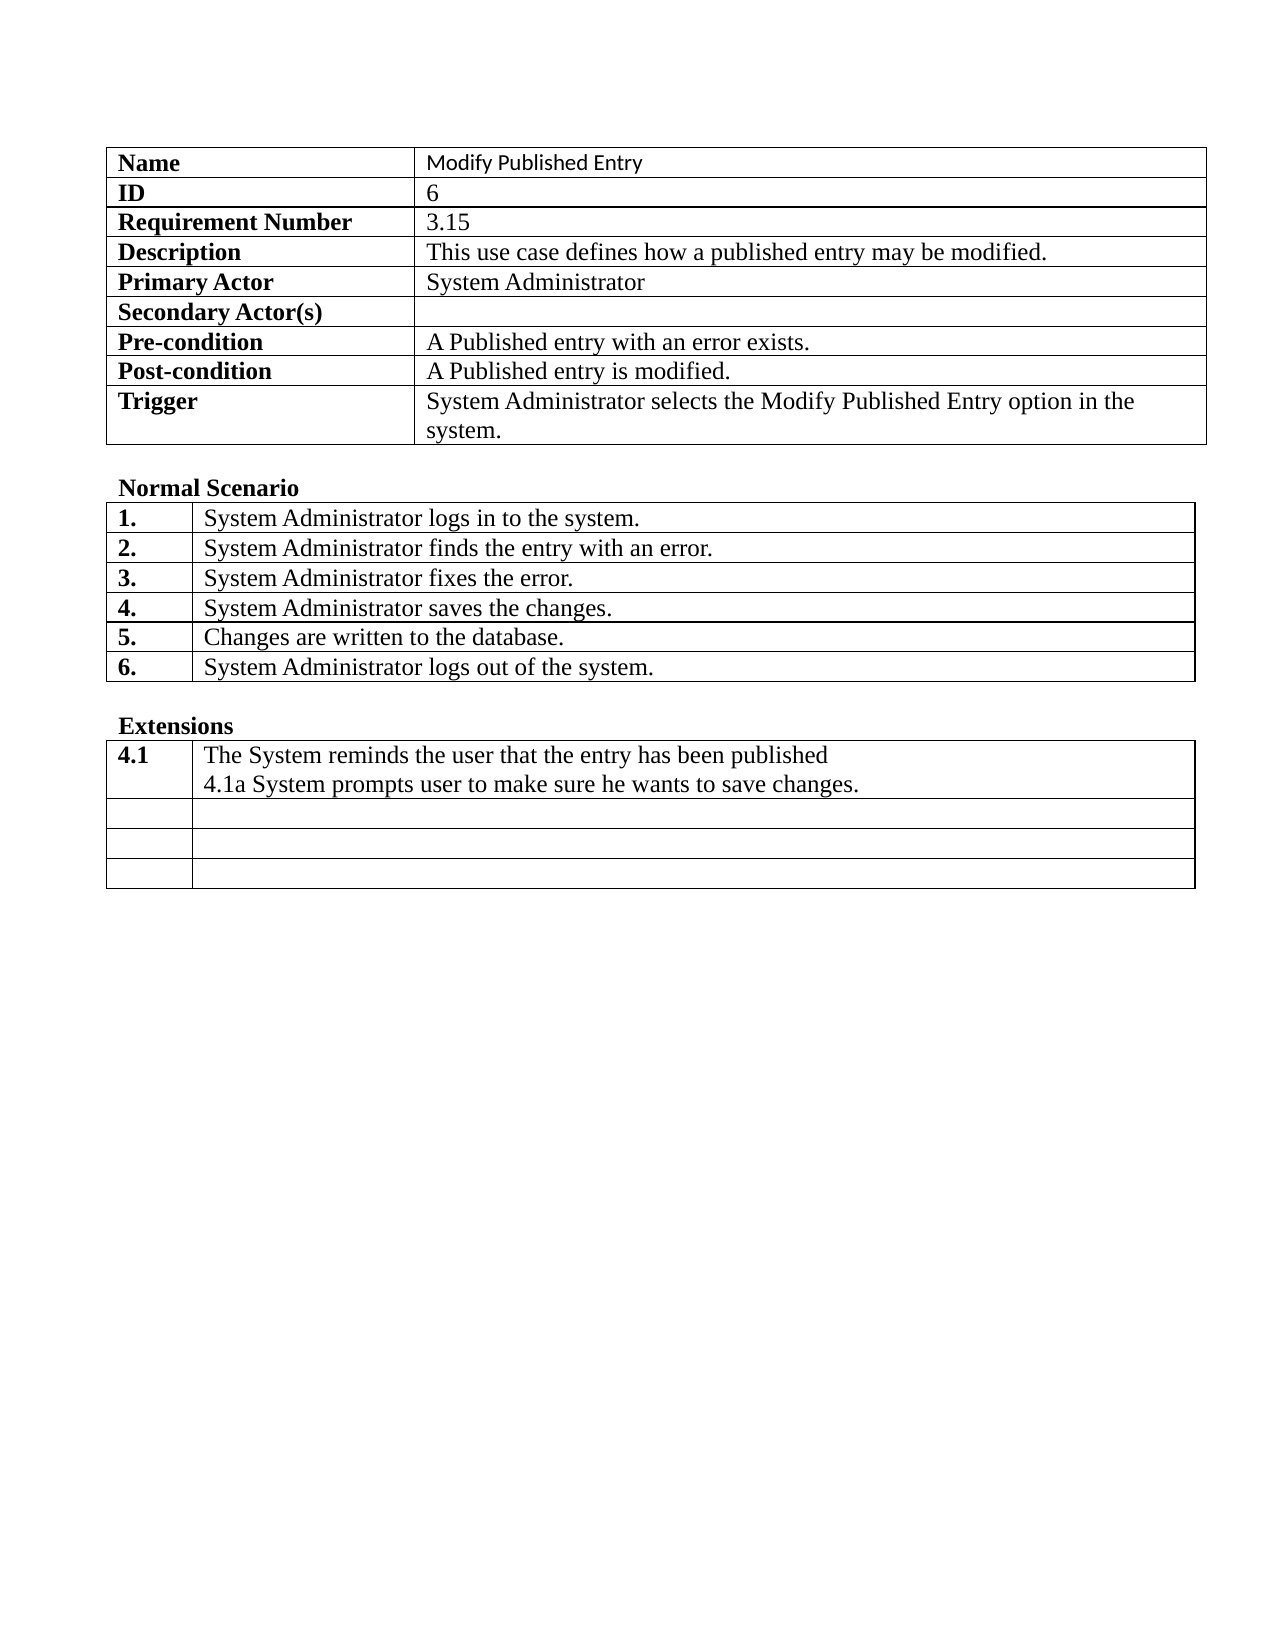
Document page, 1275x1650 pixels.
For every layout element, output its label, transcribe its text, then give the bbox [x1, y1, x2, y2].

table_cell [415, 297, 1206, 326]
table_cell 3.15 [415, 208, 1206, 236]
table_header The System reminds the user that the entry has been published 4.1a System prompts user to make sure he wants to save changes. [193, 741, 1194, 798]
table_cell A Published entry is modified. [415, 356, 1206, 385]
table_cell ID [107, 178, 414, 206]
table_cell [107, 859, 192, 887]
table_cell Requirement Number [107, 208, 414, 236]
table_cell Description [107, 237, 414, 266]
table_cell 2. [107, 533, 192, 562]
table_header Name [107, 148, 414, 177]
table_cell System Administrator [415, 267, 1206, 296]
table_cell [193, 829, 1194, 858]
table_cell Secondary Actor(s) [107, 297, 414, 326]
table_cell This use case defines how a published entry may be modified. [415, 237, 1206, 266]
table_cell 6. [107, 652, 192, 681]
table_cell Pre-condition [107, 327, 414, 355]
text Normal Scenario [118, 473, 1157, 502]
table_cell 3. [107, 563, 192, 592]
table_cell 4. [107, 593, 192, 621]
table_cell System Administrator selects the Modify Published Entry option in the system. [415, 386, 1206, 444]
table_cell [107, 829, 192, 858]
table_header 4.1 [107, 741, 192, 798]
table_cell System Administrator logs out of the system. [193, 652, 1194, 681]
table_cell Primary Actor [107, 267, 414, 296]
table_cell [107, 799, 192, 828]
table_header 1. [107, 503, 192, 532]
table_cell Changes are written to the database. [193, 623, 1194, 651]
table_cell Trigger [107, 386, 414, 444]
table_cell 6 [415, 178, 1206, 206]
table_cell [193, 859, 1194, 887]
table_cell System Administrator fixes the error. [193, 563, 1194, 592]
table_cell Post-condition [107, 356, 414, 385]
table_header Modify Published Entry [415, 148, 1206, 177]
text Extensions [118, 711, 1157, 739]
table_cell 5. [107, 623, 192, 651]
table_cell A Published entry with an error exists. [415, 327, 1206, 355]
table_cell System Administrator saves the changes. [193, 593, 1194, 621]
table_cell System Administrator finds the entry with an error. [193, 533, 1194, 562]
table_cell [193, 799, 1194, 828]
table_header System Administrator logs in to the system. [193, 503, 1194, 532]
